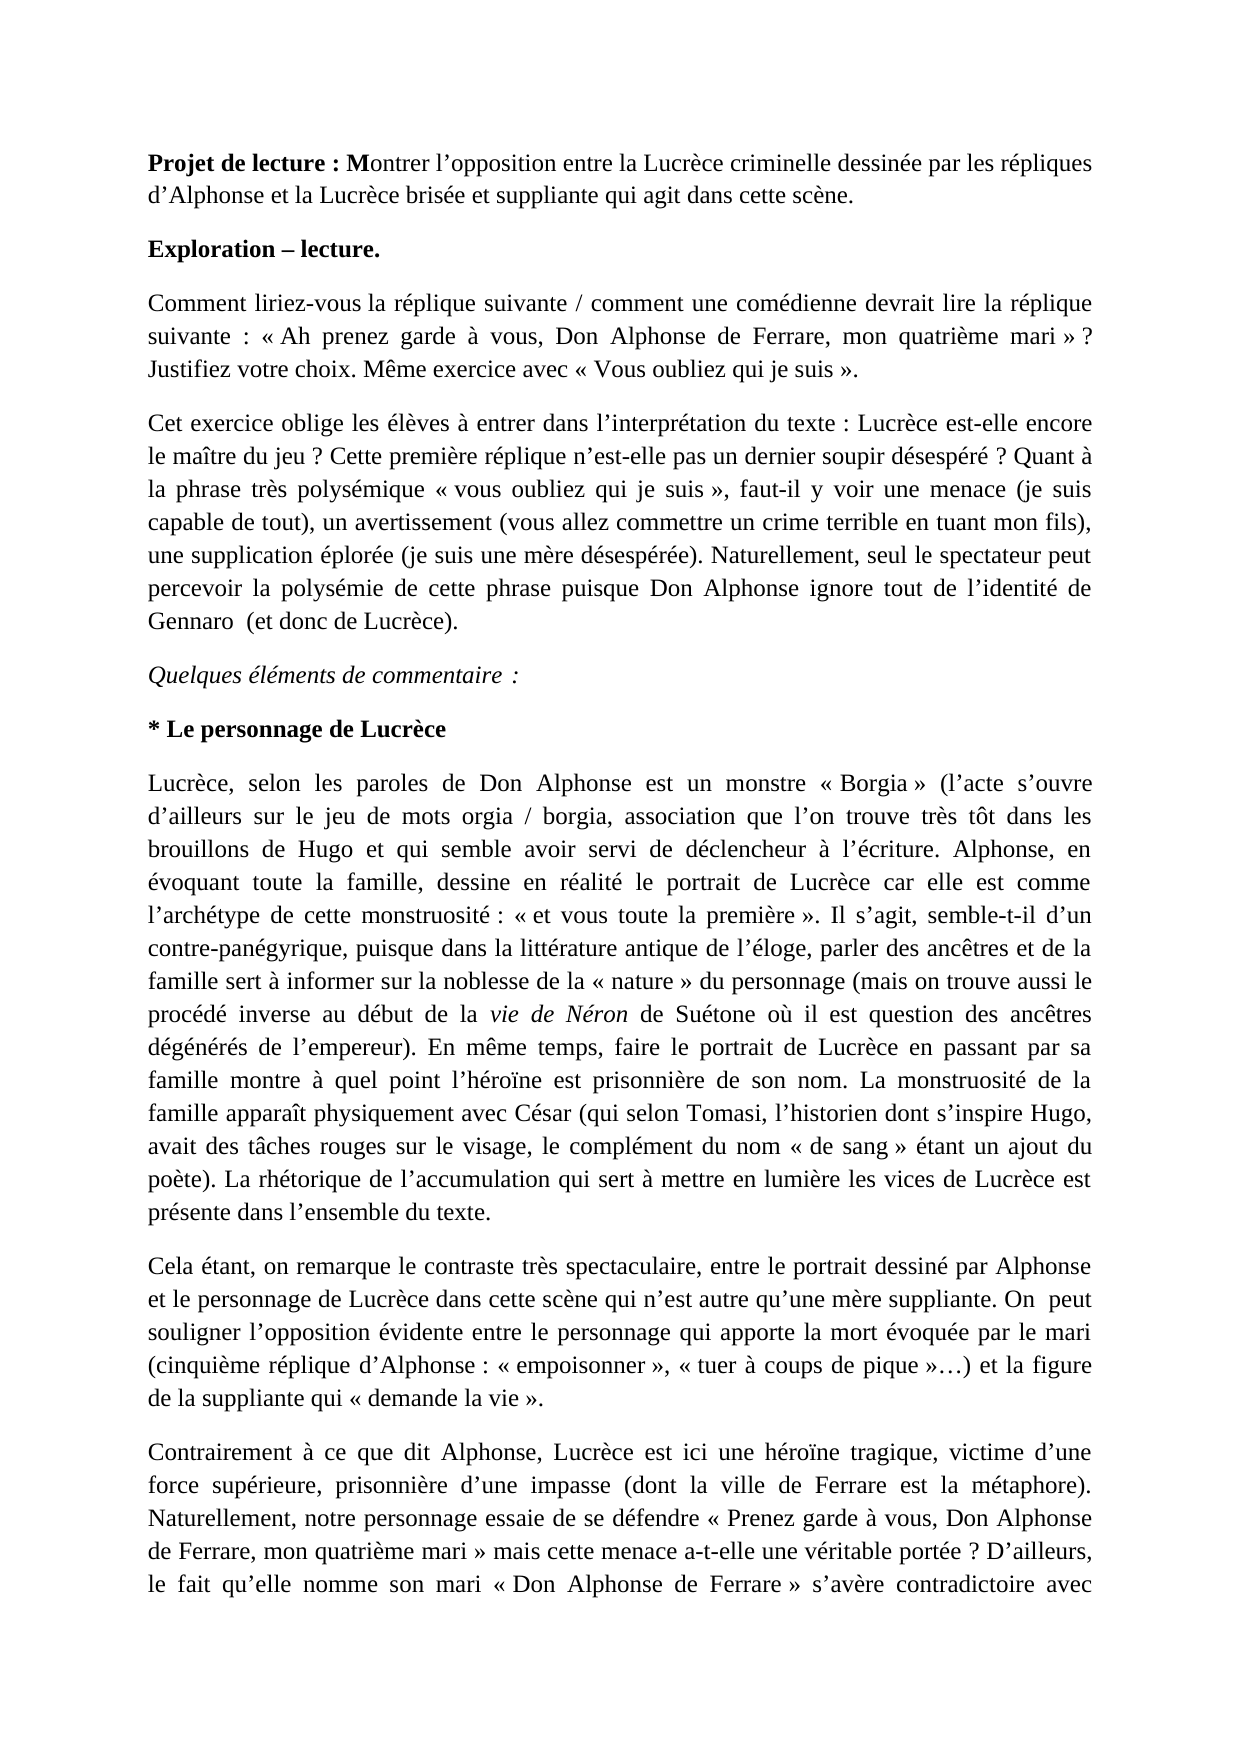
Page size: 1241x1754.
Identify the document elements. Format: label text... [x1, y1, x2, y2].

text Lucrèce, selon les paroles de Don Alphonse est un monstre « Borgia » (l’acte s’ouvre d’ailleurs sur le jeu de mots orgia / borgia, association que l’on trouve très tôt dans les brouillons de Hugo et qui semble avoir servi de déclencheur à l’écriture. Alphonse, en évoquant toute la famille, dessine en réalité le portrait de Lucrèce car elle est comme l’archétype de cette monstruosité : « et vous toute la première ». Il s’agit, semble-t-il d’un contre-panégyrique, puisque dans la littérature antique de l’éloge, parler des ancêtres et de la famille sert à informer sur la noblesse de la « nature » du personnage (mais on trouve aussi le procédé inverse au début de la vie de Néron de Suétone où il est question des ancêtres dégénérés de l’empereur). En même temps, faire le portrait de Lucrèce en passant par sa famille montre à quel point l’héroïne est prisonnière de son nom. La monstruosité de la famille apparaît physiquement avec César (qui selon Tomasi, l’historien dont s’inspire Hugo, avait des tâches rouges sur le visage, le complément du nom « de sang » étant un ajout du poète). La rhétorique de l’accumulation qui sert à mettre en lumière les vices de Lucrèce est présente dans l’ensemble du texte. [148, 768, 1093, 1226]
text Exploration – lecture. [148, 234, 1093, 263]
text Cet exercice oblige les élèves à entrer dans l’interprétation du texte : Lucrèce est-elle encore le maître du jeu ? Cette première réplique n’est-elle pas un dernier soupir désespéré ? Quant à la phrase très polysémique « vous oubliez qui je suis », faut-il y voir une menace (je suis capable de tout), un avertissement (vous allez commettre un crime terrible en tuant mon fils), une supplication éplorée (je suis une mère désespérée). Naturellement, seul le spectateur peut percevoir la polysémie de cette phrase puisque Don Alphonse ignore tout de l’identité de Gennaro (et donc de Lucrèce). [148, 408, 1093, 635]
text Quelques éléments de commentaire : [148, 660, 1093, 689]
text Cela étant, on remarque le contraste très spectaculaire, entre le portrait dessiné par Alphonse et le personnage de Lucrèce dans cette scène qui n’est autre qu’une mère suppliante. On peut souligner l’opposition évidente entre le personnage qui apporte la mort évoquée par le mari (cinquième réplique d’Alphonse : « empoisonner », « tuer à coups de pique »…) et la figure de la suppliante qui « demande la vie ». [148, 1251, 1093, 1412]
text * Le personnage de Lucrèce [148, 714, 1093, 743]
text Comment liriez-vous la réplique suivante / comment une comédienne devrait lire la réplique suivante : « Ah prenez garde à vous, Don Alphonse de Ferrare, mon quatrième mari » ? Justifiez votre choix. Même exercice avec « Vous oubliez qui je suis ». [148, 288, 1093, 383]
text Contrairement à ce que dit Alphonse, Lucrèce est ici une héroïne tragique, victime d’une force supérieure, prisonnière d’une impasse (dont la ville de Ferrare est la métaphore). Naturellement, notre personnage essaie de se défendre « Prenez garde à vous, Don Alphonse de Ferrare, mon quatrième mari » mais cette menace a-t-elle une véritable portée ? D’ailleurs, le fait qu’elle nomme son mari « Don Alphonse de Ferrare » s’avère contradictoire avec [148, 1437, 1093, 1598]
text Projet de lecture : Montrer l’opposition entre la Lucrèce criminelle dessinée par les répliques d’Alphonse et la Lucrèce brisée et suppliante qui agit dans cette scène. [148, 148, 1093, 209]
